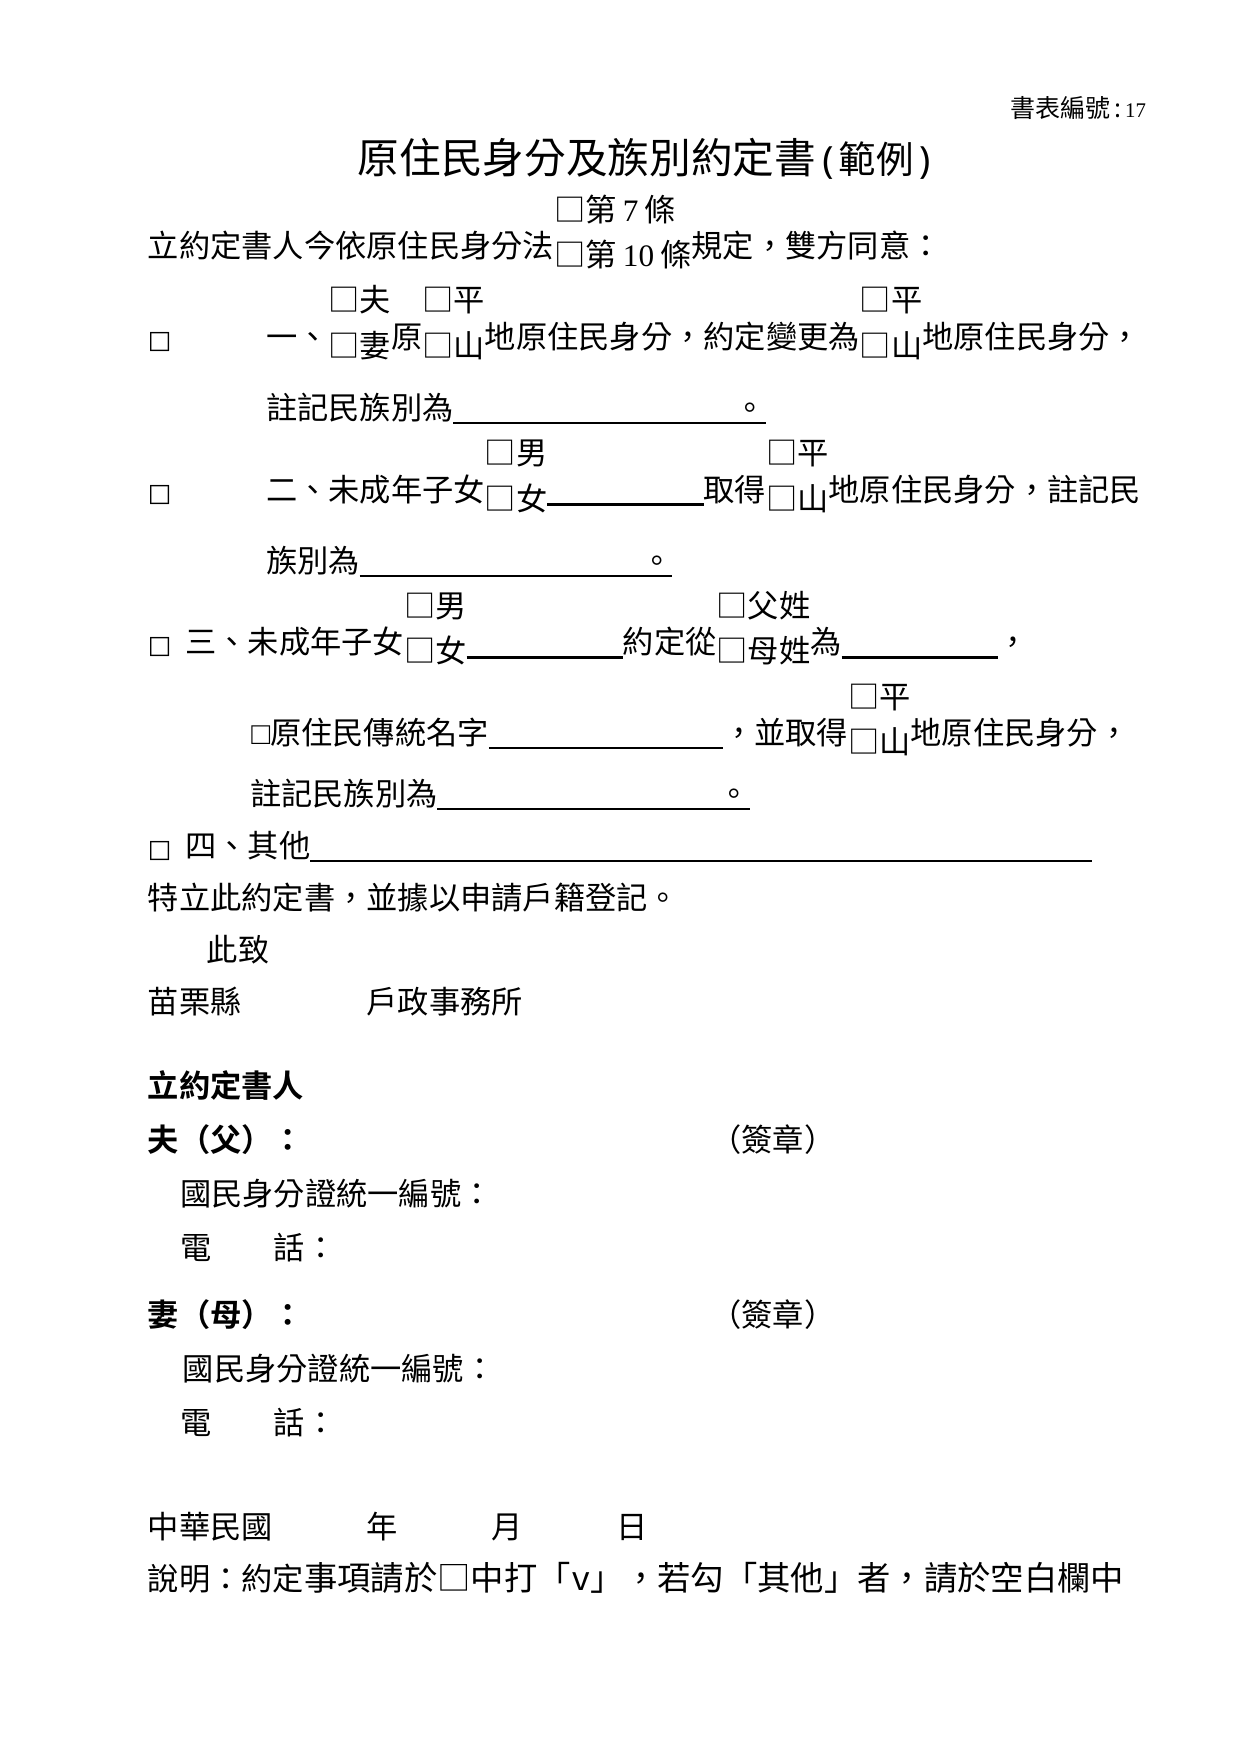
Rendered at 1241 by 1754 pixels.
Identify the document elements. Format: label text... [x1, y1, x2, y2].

text 立約定書人今依原住民身分法□第7條□第10條規定，雙方同意： [148, 185, 1146, 276]
list 三、未成年子女□男□女 約定從□父姓□母姓為 ， [148, 581, 1146, 672]
list 一、□夫□妻原□平□山地原住民身分，約定變更為□平□山地原住民身分，註記民族別為 。 [148, 276, 1146, 428]
text 苗栗縣 戶政事務所 [148, 971, 1146, 1023]
text 夫（父）： （簽章） [148, 1106, 1146, 1160]
text □原住民傳統名字 ，並取得□平□山地原住民身分，註記民族別為 。 [250, 672, 1146, 814]
text 立約定書人 [148, 1060, 1146, 1106]
text 原住民身分及族別約定書(範例) [148, 125, 1146, 185]
list 二、未成年子女□男□女 取得□平□山地原住民身分，註記民族別為 。 [148, 428, 1146, 581]
text 說明：約定事項請於□中打「v」，若勾「其他」者，請於空白欄中 [148, 1548, 1146, 1600]
text 電 話： [180, 1389, 1146, 1443]
text 特立此約定書，並據以申請戶籍登記。 [148, 866, 1146, 918]
text 妻（母）： （簽章） [148, 1281, 1146, 1335]
list 四、其他 [148, 814, 1146, 866]
text 此致 [207, 918, 1146, 971]
text 中華民國 年 月 日 [148, 1496, 1146, 1548]
text 國民身分證統一編號： [183, 1335, 1146, 1389]
text 電 話： [180, 1214, 1146, 1268]
text 國民身分證統一編號： [180, 1160, 1146, 1214]
